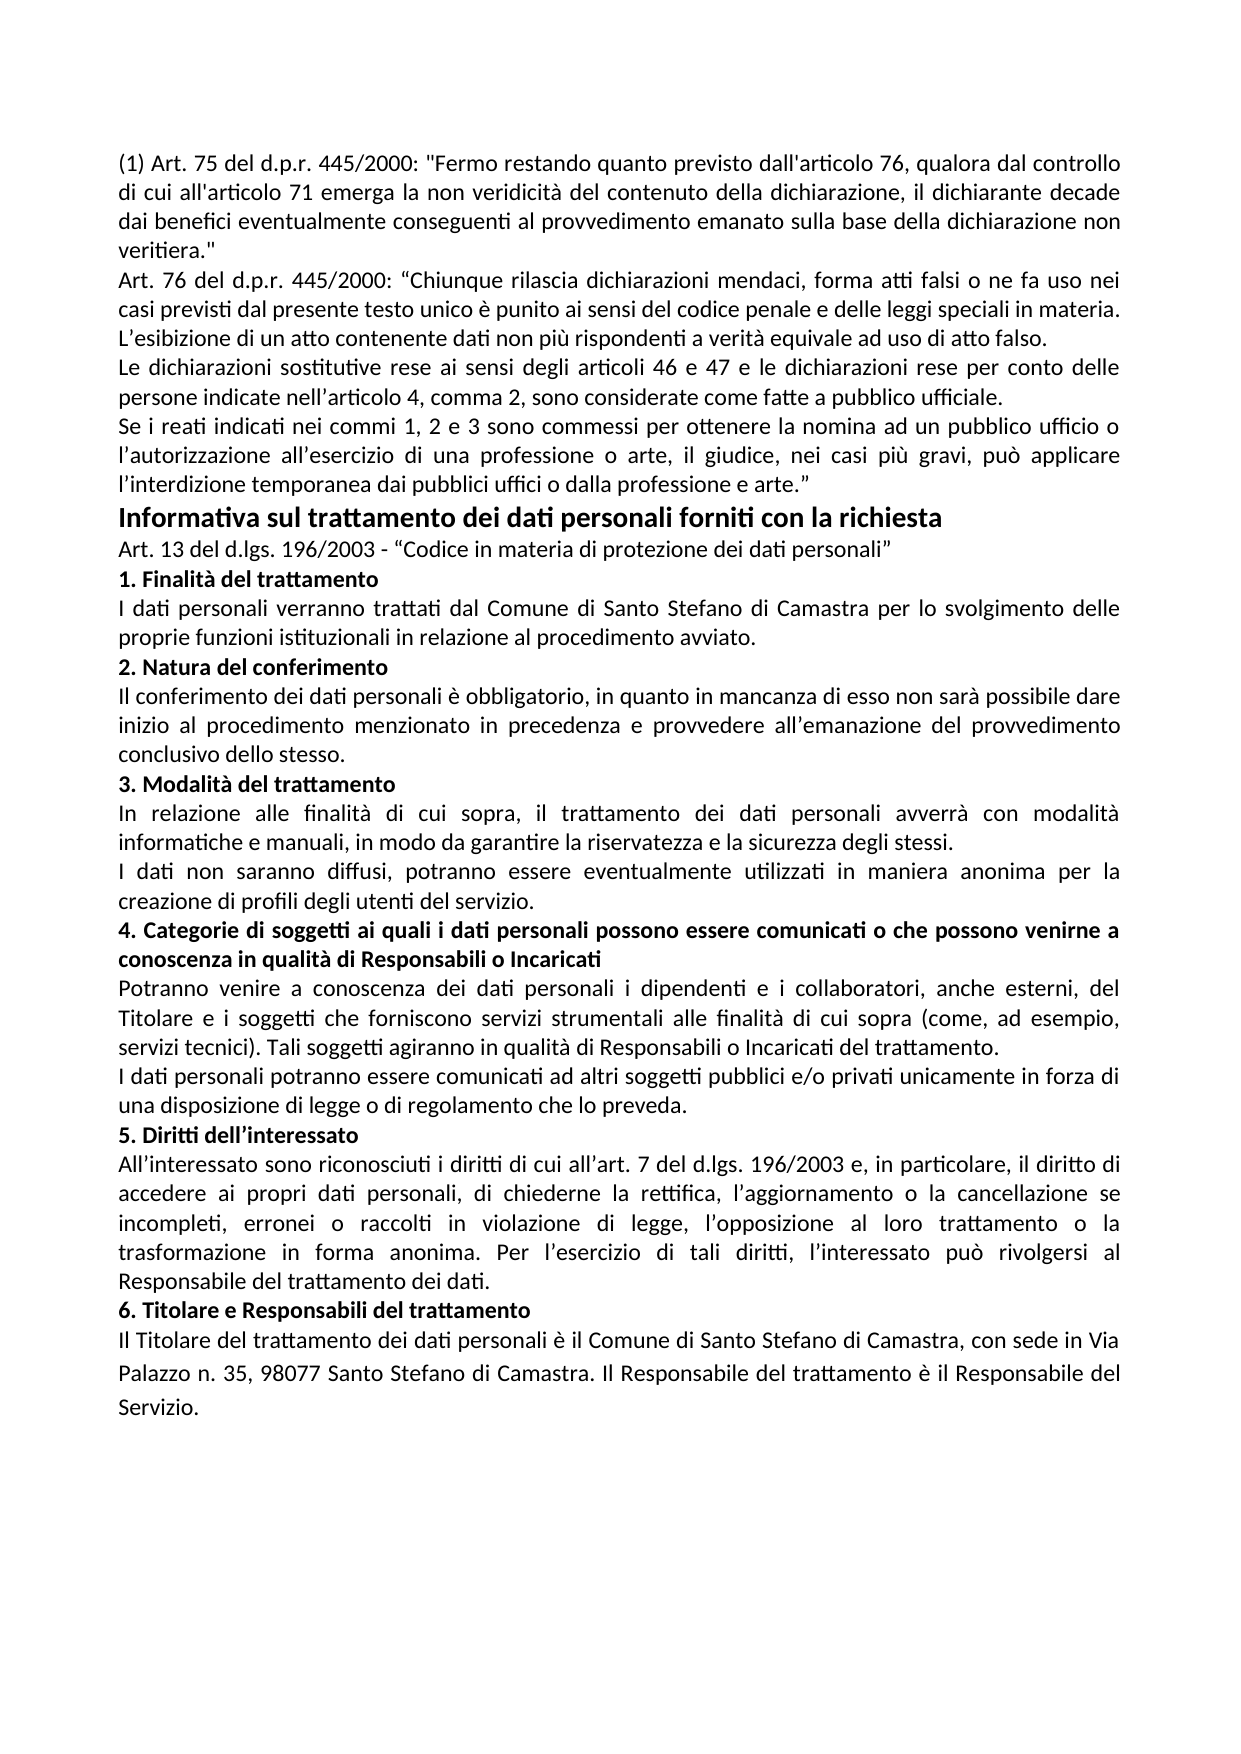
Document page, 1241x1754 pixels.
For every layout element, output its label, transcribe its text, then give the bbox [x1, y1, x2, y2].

text 3. Modalità del trattamento [118, 769, 1122, 798]
text 5. Diritti dell’interessato [118, 1120, 1122, 1149]
text (1) Art. 75 del d.p.r. 445/2000: "Fermo restando quanto previsto dall'articolo 76, qualora dal controllo di cui all'articolo 71 emerga la non veridicità del contenuto della dichiarazione, il dichiarante decade dai benefici eventualmente conseguenti al provvedimento emanato sulla base della dichiarazione non veritiera." [118, 148, 1122, 265]
text Art. 13 del d.lgs. 196/2003 - “Codice in materia di protezione dei dati personali” [118, 534, 1122, 564]
text Informativa sul trattamento dei dati personali forniti con la richiesta [118, 499, 1122, 534]
text Le dichiarazioni sostitutive rese ai sensi degli articoli 46 e 47 e le dichiarazioni rese per conto delle persone indicate nell’articolo 4, comma 2, sono considerate come fatte a pubblico ufficiale. [118, 352, 1122, 411]
text Il Titolare del trattamento dei dati personali è il Comune di Santo Stefano di Camastra, con sede in Via Palazzo n. 35, 98077 Santo Stefano di Camastra. Il Responsabile del trattamento è il Responsabile del Servizio. [118, 1325, 1122, 1421]
text L’esibizione di un atto contenente dati non più rispondenti a verità equivale ad uso di atto falso. [118, 323, 1122, 352]
text I dati personali potranno essere comunicati ad altri soggetti pubblici e/o privati unicamente in forza di una disposizione di legge o di regolamento che lo preveda. [118, 1061, 1122, 1120]
text 2. Natura del conferimento [118, 652, 1122, 681]
text I dati non saranno diffusi, potranno essere eventualmente utilizzati in maniera anonima per la creazione di profili degli utenti del servizio. [118, 856, 1122, 915]
text 6. Titolare e Responsabili del trattamento [118, 1296, 1122, 1325]
text Se i reati indicati nei commi 1, 2 e 3 sono commessi per ottenere la nomina ad un pubblico ufficio o l’autorizzazione all’esercizio di una professione o arte, il giudice, nei casi più gravi, può applicare l’interdizione temporanea dai pubblici uffici o dalla professione e arte.” [118, 411, 1122, 499]
text All’interessato sono riconosciuti i diritti di cui all’art. 7 del d.lgs. 196/2003 e, in particolare, il diritto di accedere ai propri dati personali, di chiederne la rettifica, l’aggiornamento o la cancellazione se incompleti, erronei o raccolti in violazione di legge, l’opposizione al loro trattamento o la trasformazione in forma anonima. Per l’esercizio di tali diritti, l’interessato può rivolgersi al Responsabile del trattamento dei dati. [118, 1149, 1122, 1296]
text 4. Categorie di soggetti ai quali i dati personali possono essere comunicati o che possono venirne a conoscenza in qualità di Responsabili o Incaricati [118, 915, 1122, 973]
text In relazione alle finalità di cui sopra, il trattamento dei dati personali avverrà con modalità informatiche e manuali, in modo da garantire la riservatezza e la sicurezza degli stessi. [118, 798, 1122, 856]
text Potranno venire a conoscenza dei dati personali i dipendenti e i collaboratori, anche esterni, del Titolare e i soggetti che forniscono servizi strumentali alle finalità di cui sopra (come, ad esempio, servizi tecnici). Tali soggetti agiranno in qualità di Responsabili o Incaricati del trattamento. [118, 973, 1122, 1061]
text Art. 76 del d.p.r. 445/2000: “Chiunque rilascia dichiarazioni mendaci, forma atti falsi o ne fa uso nei casi previsti dal presente testo unico è punito ai sensi del codice penale e delle leggi speciali in materia. [118, 265, 1122, 323]
text I dati personali verranno trattati dal Comune di Santo Stefano di Camastra per lo svolgimento delle proprie funzioni istituzionali in relazione al procedimento avviato. [118, 593, 1122, 652]
text 1. Finalità del trattamento [118, 564, 1122, 593]
text Il conferimento dei dati personali è obbligatorio, in quanto in mancanza di esso non sarà possibile dare inizio al procedimento menzionato in precedenza e provvedere all’emanazione del provvedimento conclusivo dello stesso. [118, 681, 1122, 769]
